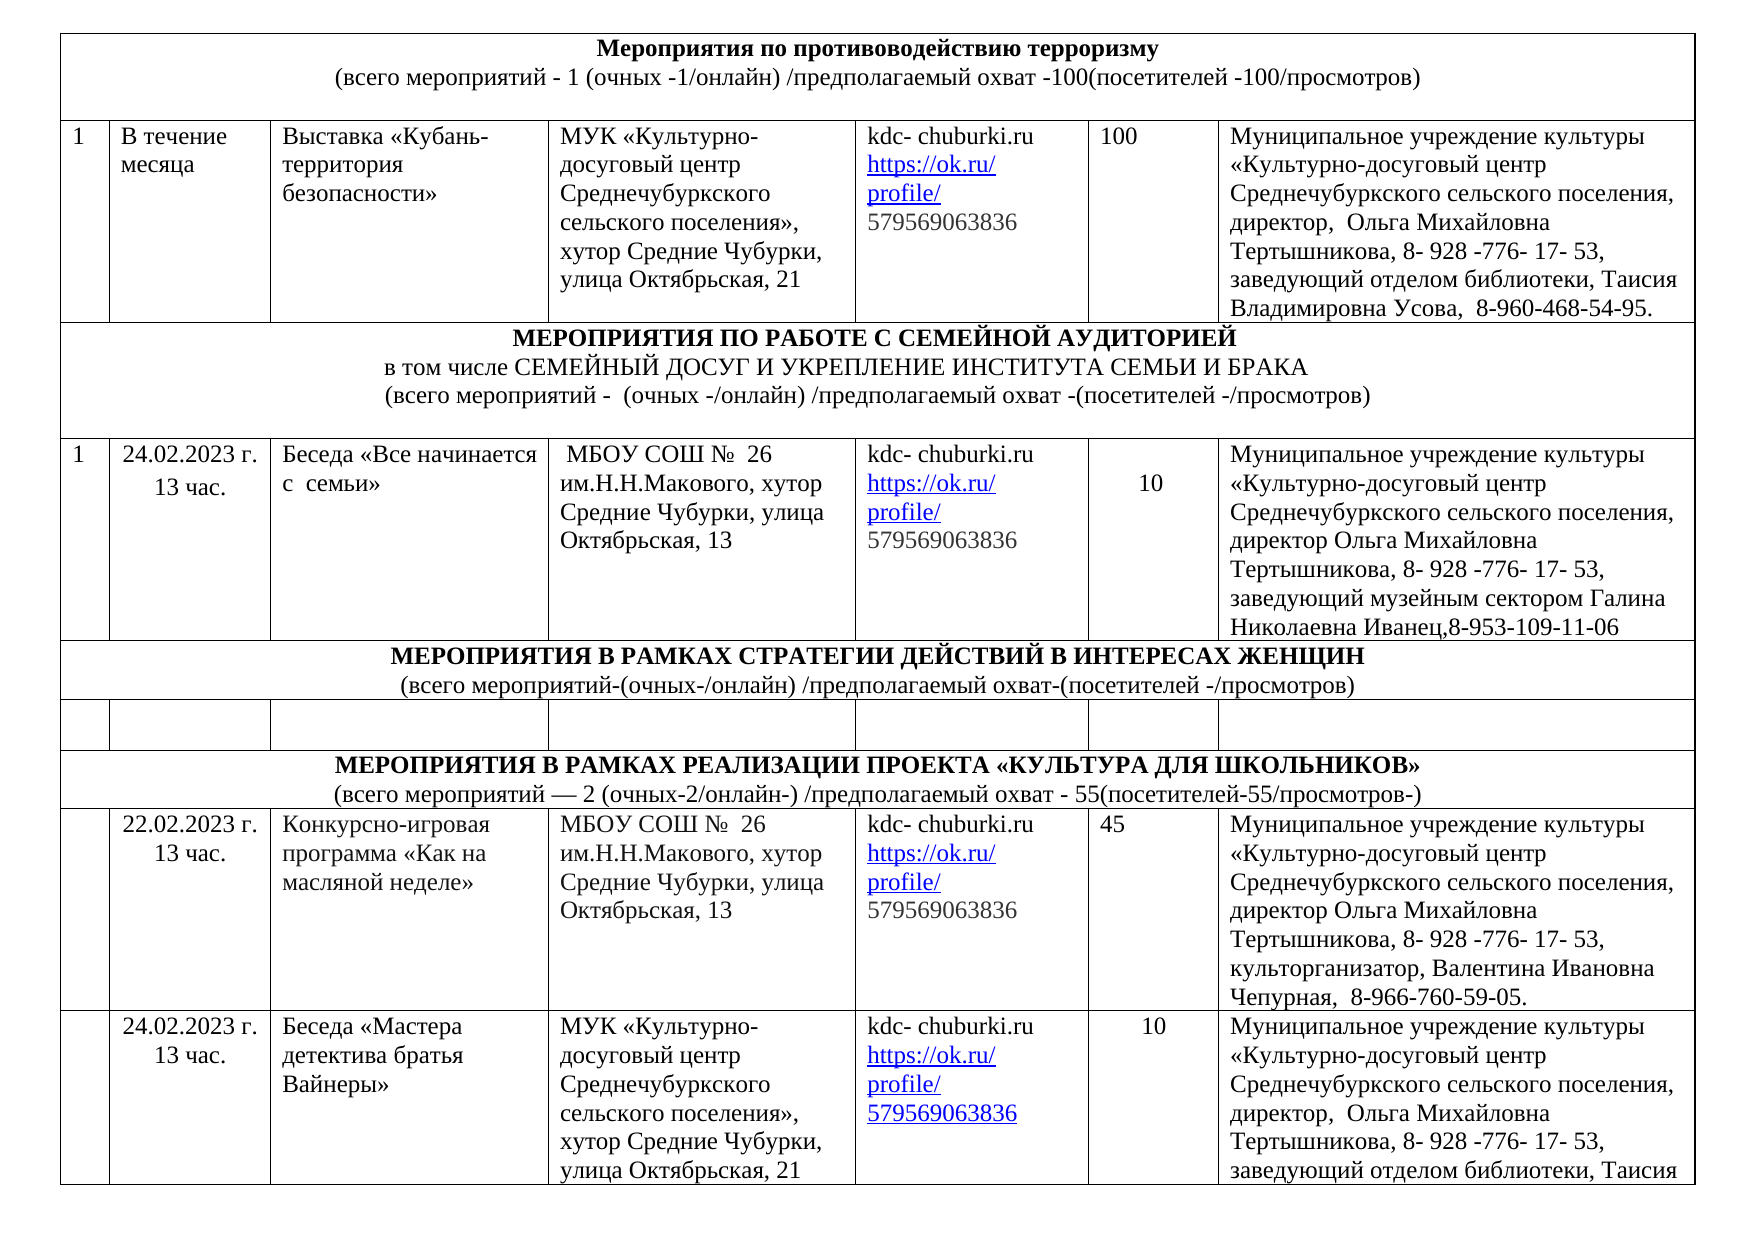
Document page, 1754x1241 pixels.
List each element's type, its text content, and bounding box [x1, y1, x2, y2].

table_cell kdc- chuburki.ru https://ok.ru/profile/579569063836 [856, 809, 1088, 1010]
table_cell 22.02.2023 г. 13 час. [110, 809, 270, 1010]
table_cell 45 [1089, 809, 1218, 1010]
table_cell Выставка «Кубань-территория безопасности» [271, 121, 548, 322]
table_cell [110, 700, 270, 749]
table_cell [1219, 700, 1694, 749]
table_cell МЕРОПРИЯТИЯ ПО РАБОТЕ С СЕМЕЙНОЙ АУДИТОРИЕЙ в том числе СЕМЕЙНЫЙ ДОСУГ И УКРЕПЛЕНИЕ ИНСТИТУТА СЕМЬИ И БРАКА (всего мероприятий - (очных -/онлайн) /предполагаемый охват -(посетителей -/просмотров) [61, 323, 1694, 438]
table_cell Беседа «Все начинается с семьи» [271, 439, 548, 640]
table_cell МБОУ СОШ № 26 им.Н.Н.Макового, хутор Средние Чубурки, улица Октябрьская, 13 [549, 439, 855, 640]
table_cell Конкурсно-игровая программа «Как на масляной неделе» [271, 809, 548, 1010]
table_cell Муниципальное учреждение культуры «Культурно-досуговый центр Среднечубуркского сельского поселения, директор, Ольга Михайловна Тертышникова, 8- 928 -776- 17- 53, заведующий отделом библиотеки, Таисия [1219, 1011, 1694, 1184]
table_cell 1 [61, 439, 109, 640]
table_cell МЕРОПРИЯТИЯ В РАМКАХ РЕАЛИЗАЦИИ ПРОЕКТА «КУЛЬТУРА ДЛЯ ШКОЛЬНИКОВ» (всего мероприятий — 2 (очных-2/онлайн-) /предполагаемый охват - 55(посетителей-55/просмотров-) [61, 751, 1694, 808]
table_cell [856, 700, 1088, 749]
table_cell [61, 700, 109, 749]
table_cell Муниципальное учреждение культуры «Культурно-досуговый центр Среднечубуркского сельского поселения, директор Ольга Михайловна Тертышникова, 8- 928 -776- 17- 53, культорганизатор, Валентина Ивановна Чепурная, 8-966-760-59-05. [1219, 809, 1694, 1010]
table_cell МБОУ СОШ № 26 им.Н.Н.Макового, хутор Средние Чубурки, улица Октябрьская, 13 [549, 809, 855, 1010]
table_cell МУК «Культурно-досуговый центр Среднечубуркского сельского поселения», хутор Средние Чубурки, улица Октябрьская, 21 [549, 1011, 855, 1184]
table_cell 24.02.2023 г. 13 час. [110, 1011, 270, 1184]
table_cell Муниципальное учреждение культуры «Культурно-досуговый центр Среднечубуркского сельского поселения, директор, Ольга Михайловна Тертышникова, 8- 928 -776- 17- 53, заведующий отделом библиотеки, Таисия Владимировна Усова, 8-960-468-54-95. [1219, 121, 1694, 322]
table_cell [1089, 700, 1218, 749]
table_cell МЕРОПРИЯТИЯ В РАМКАХ СТРАТЕГИИ ДЕЙСТВИЙ В ИНТЕРЕСАХ ЖЕНЩИН (всего мероприятий-(очных-/онлайн) /предполагаемый охват-(посетителей -/просмотров) [61, 641, 1694, 699]
table_cell [61, 1011, 109, 1184]
table_cell kdc- chuburki.ru https://ok.ru/profile/579569063836 [856, 1011, 1088, 1184]
table_cell Беседа «Мастера детектива братья Вайнеры» [271, 1011, 548, 1184]
table_cell [61, 809, 109, 1010]
table_cell МУК «Культурно-досуговый центр Среднечубуркского сельского поселения», хутор Средние Чубурки, улица Октябрьская, 21 [549, 121, 855, 322]
table_cell kdc- chuburki.ru https://ok.ru/profile/579569063836 [856, 439, 1088, 640]
table_cell [549, 700, 855, 749]
table_cell kdc- chuburki.ru https://ok.ru/profile/579569063836 [856, 121, 1088, 322]
table_cell Мероприятия по противоводействию терроризму (всего мероприятий - 1 (очных -1/онлайн) /предполагаемый охват -100(посетителей -100/просмотров) [61, 34, 1694, 120]
table_cell 10 [1089, 439, 1218, 640]
table_cell 1 [61, 121, 109, 322]
table_cell 100 [1089, 121, 1218, 322]
table_cell 24.02.2023 г. 13 час. [110, 439, 270, 640]
table_cell Муниципальное учреждение культуры «Культурно-досуговый центр Среднечубуркского сельского поселения, директор Ольга Михайловна Тертышникова, 8- 928 -776- 17- 53, заведующий музейным сектором Галина Николаевна Иванец,8-953-109-11-06 [1219, 439, 1694, 640]
table_cell 10 [1089, 1011, 1218, 1184]
table_cell [271, 700, 548, 749]
table_cell В течение месяца [110, 121, 270, 322]
